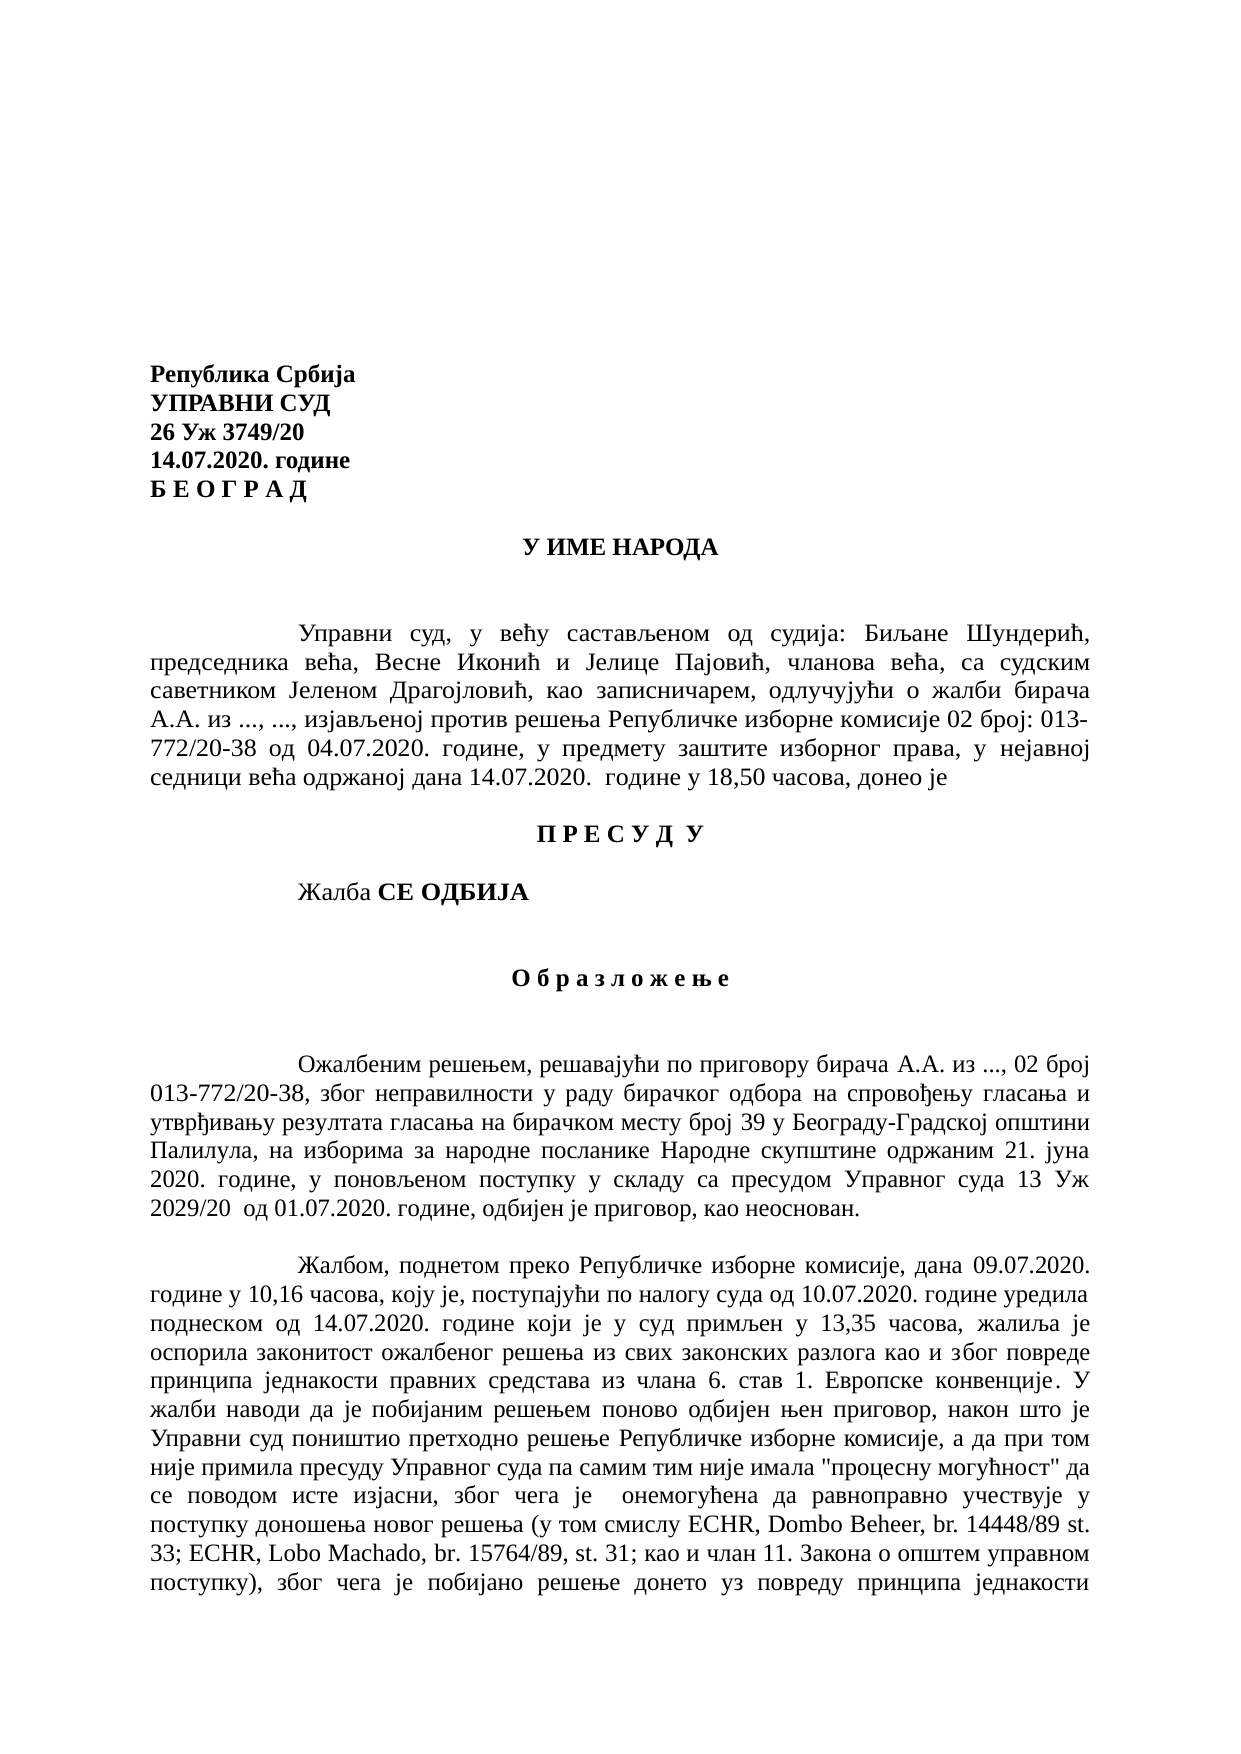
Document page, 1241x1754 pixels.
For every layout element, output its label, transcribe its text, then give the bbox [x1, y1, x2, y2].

text Б Е О Г Р А Д [150, 474, 1090, 503]
text УПРАВНИ СУД [150, 388, 1090, 417]
text У ИМЕ НАРОДА [150, 532, 1090, 560]
text Управни суд, у већу састављеном од судија: Биљане Шундерић, председника већа, Весне Иконић и Јелице Пајовић, чланова већа, са судским саветником Јеленом Драгојловић, као записничарем, одлучујући о жалби бирача A.A. из ..., ..., изјављеној против решења Републичке изборне комисије 02 број: 013-772/20-38 од 04.07.2020. године, у предмету заштите изборног права, у нејавној седници већа одржаној дана 14.07.2020. године у 18,50 часова, донео је [150, 618, 1090, 790]
text Република Србија [150, 148, 1090, 388]
text 26 Уж 3749/20 [150, 417, 1090, 445]
text П Р Е С У Д У [150, 819, 1090, 848]
text Жалбом, поднетом преко Републичке изборне комисије, дана 09.07.2020. године у 10,16 часова, коју је, поступајући по налогу суда од 10.07.2020. године уредила поднеском од 14.07.2020. године који је у суд примљен у 13,35 часова, жалиља је оспорила законитост ожалбеног решења из свих законских разлога као и због повреде принципа једнакости правних средстава из члана 6. став 1. Европске конвенције. У жалби наводи да је побијаним решењем поново одбијен њен приговор, након што је Управни суд поништио претходно решење Републичке изборне комисије, а да при том није примила пресуду Управног суда па самим тим није имала "процесну могућност" да се поводом исте изјасни, због чега је онемогућена да равноправно учествује у поступку доношења новог решења (у том смислу ECHR, Dombo Beheer, br. 14448/89 st. 33; ECHR, Lobo Machado, br. 15764/89, st. 31; као и члан 11. Закона о општем управном поступку), због чега је побијано решење донето уз повреду принципа једнакости [150, 1250, 1090, 1595]
text 14.07.2020. године [150, 445, 1090, 474]
text О б р а з л о ж е њ е [150, 963, 1090, 992]
text Жалба СЕ ОДБИЈА [150, 877, 1090, 905]
text Ожалбеним решењем, решавајући по приговору бирача A.A. из ..., 02 број 013-772/20-38, због неправилности у раду бирачког одбора на спровођењу гласања и утврђивању резултата гласања на бирачком месту број 39 у Београду-Градској општини Палилула, на изборима за народне посланике Народне скупштине одржаним 21. јуна 2020. године, у поновљеном поступку у складу са пресудом Управног суда 13 Уж 2029/20 од 01.07.2020. године, одбијен је приговор, као неоснован. [150, 1049, 1090, 1222]
